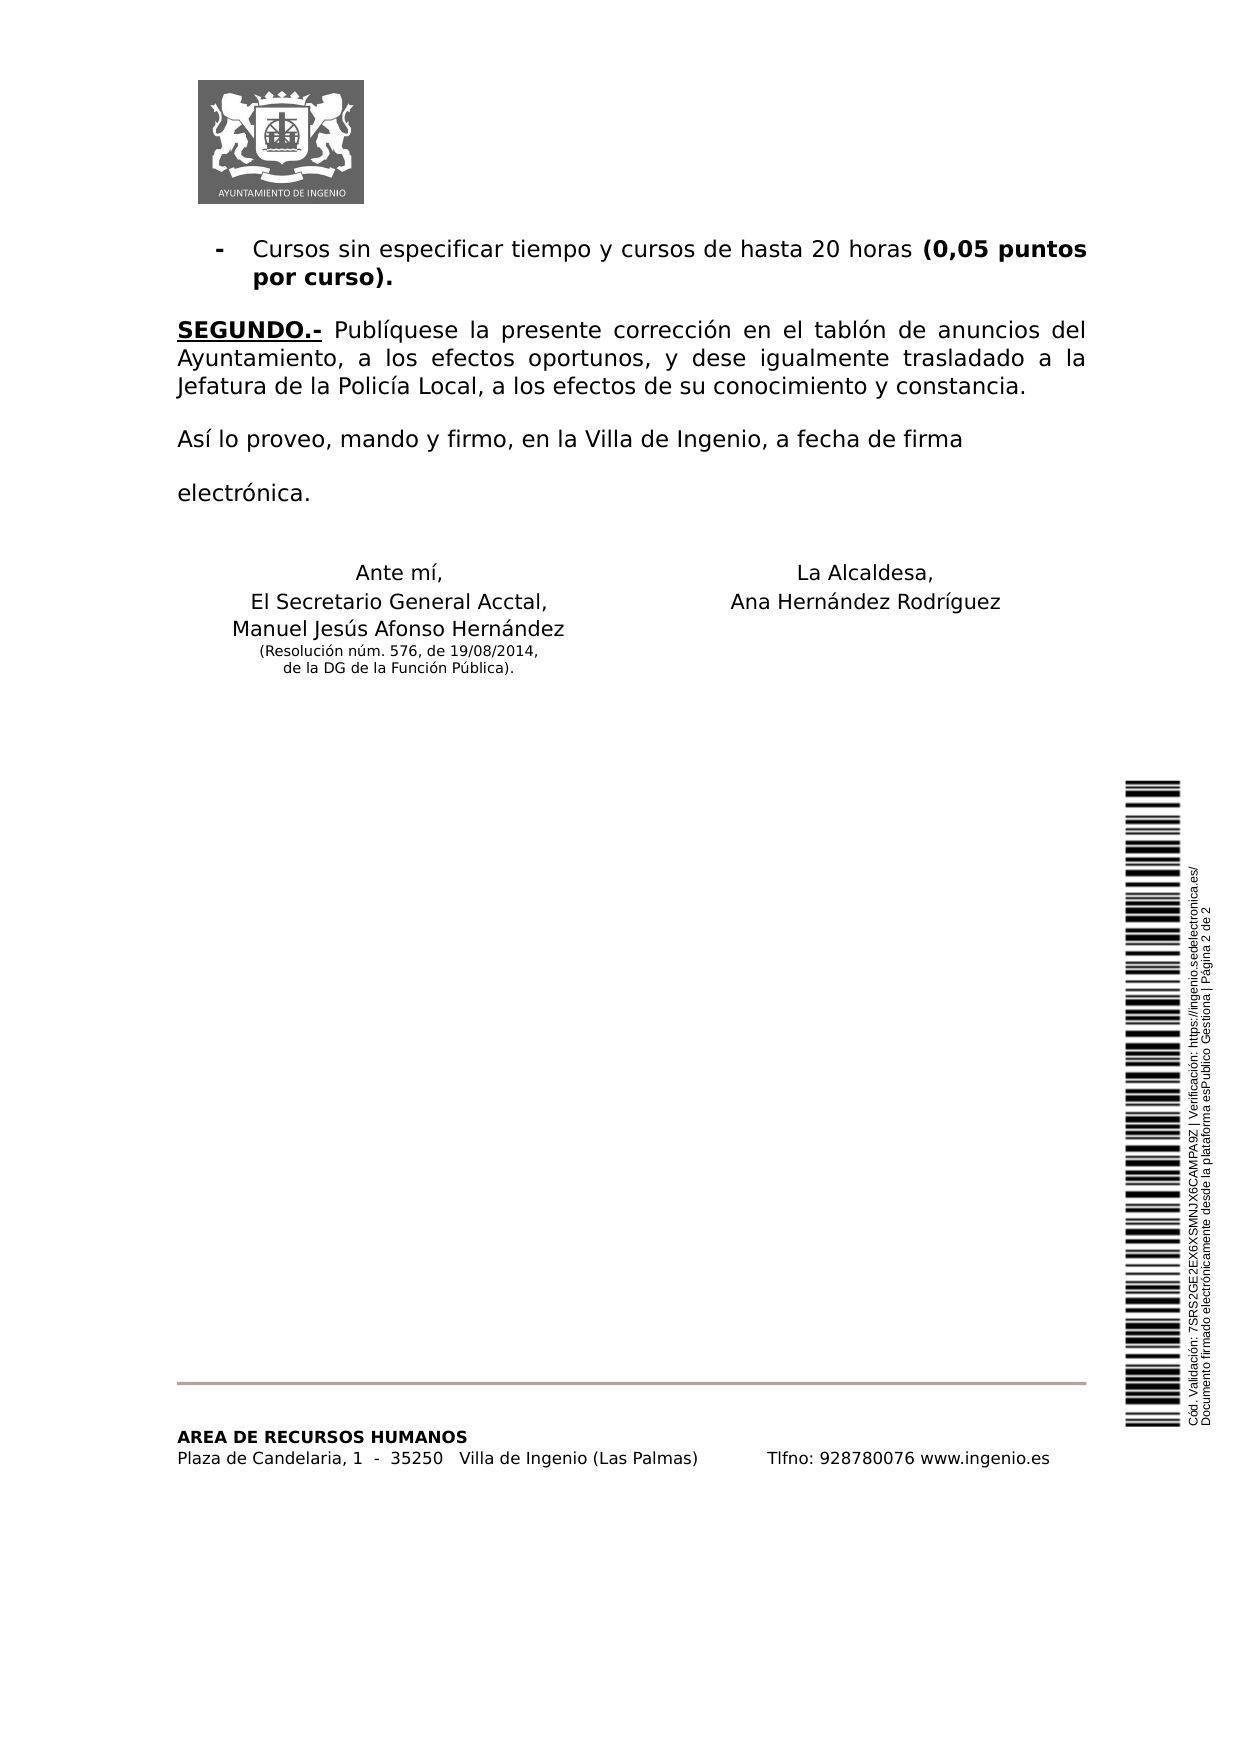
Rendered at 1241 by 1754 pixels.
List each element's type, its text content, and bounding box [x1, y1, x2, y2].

text electrónica. [177, 480, 933, 506]
text (Resolución núm. 576, de 19/08/2014, de la DG de la Función Pública). [259, 643, 557, 677]
text El Secretario General Acctal, Ana Hernández Rodríguez [177, 587, 1001, 616]
subtitle AREA DE RECURSOS HUMANOS [177, 677, 1155, 1447]
text Así lo proveo, mando y firmo, en la Villa de Ingenio, a fecha de firma [177, 426, 1087, 453]
text - Cursos sin especificar tiempo y cursos de hasta 20 horas (0,05 puntos por curso). [215, 236, 1087, 291]
text Manuel Jesús Afonso Hernández [232, 617, 1001, 642]
text Plaza de Candelaria, 1 - 35250 Villa de Ingenio (Las Palmas) Tlfno: 928780076 www.ingenio.es [177, 1449, 1156, 1468]
text SEGUNDO.- Publíquese la presente corrección en el tablón de anuncios del Ayuntamiento, a los efectos oportunos, y dese igualmente trasladado a la Jefatura de la Policía Local, a los efectos de su conocimiento y constancia. [177, 317, 1087, 399]
text Ante mí, La Alcaldesa, [177, 558, 1001, 586]
